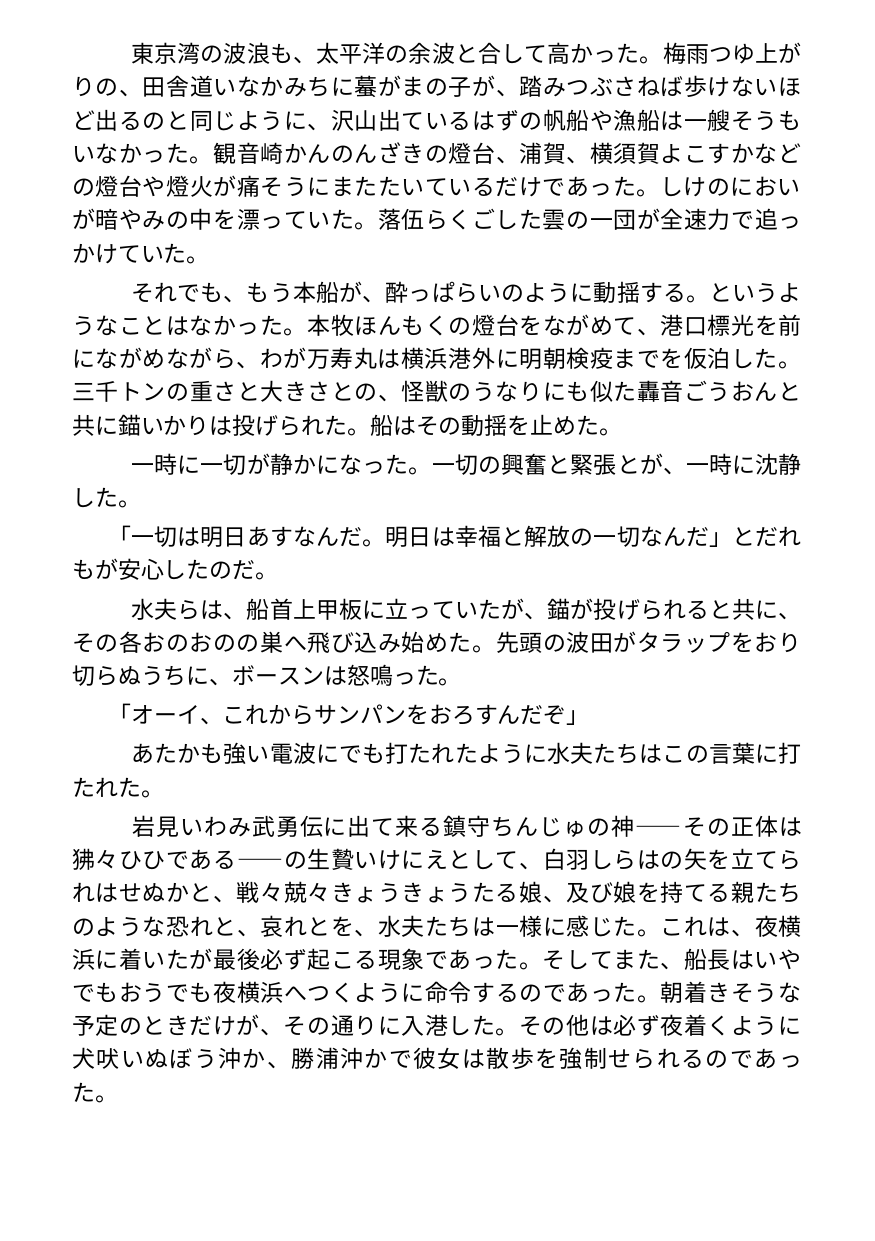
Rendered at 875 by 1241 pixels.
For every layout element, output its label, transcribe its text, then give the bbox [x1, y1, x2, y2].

text 水夫らは、船首上甲板に立っていたが、錨が投げられると共に、その各おのおのの巣へ飛び込み始めた。先頭の波田がタラップをおり切らぬうちに、ボースンは怒鳴った。 [72, 591, 802, 691]
text 「オーイ、これからサンパンをおろすんだぞ」 [72, 697, 802, 730]
text 「一切は明日あすなんだ。明日は幸福と解放の一切なんだ」とだれもが安心したのだ。 [72, 519, 802, 586]
text それでも、もう本船が、酔っぱらいのように動揺する。というようなことはなかった。本牧ほんもくの燈台をながめて、港口標光を前にながめながら、わが万寿丸は横浜港外に明朝検疫までを仮泊した。三千トンの重さと大きさとの、怪獣のうなりにも似た轟音ごうおんと共に錨いかりは投げられた。船はその動揺を止めた。 [72, 274, 802, 441]
text 東京湾の波浪も、太平洋の余波と合して高かった。梅雨つゆ上がりの、田舎道いなかみちに蟇がまの子が、踏みつぶさねば歩けないほど出るのと同じように、沢山出ているはずの帆船や漁船は一艘そうもいなかった。観音崎かんのんざきの燈台、浦賀、横須賀よこすかなどの燈台や燈火が痛そうにまたたいているだけであった。しけのにおいが暗やみの中を漂っていた。落伍らくごした雲の一団が全速力で追っかけていた。 [72, 36, 802, 269]
text あたかも強い電波にでも打たれたように水夫たちはこの言葉に打たれた。 [72, 736, 802, 803]
text 岩見いわみ武勇伝に出て来る鎮守ちんじゅの神――その正体は狒々ひひである――の生贄いけにえとして、白羽しらはの矢を立てられはせぬかと、戦々兢々きょうきょうたる娘、及び娘を持てる親たちのような恐れと、哀れとを、水夫たちは一様に感じた。これは、夜横浜に着いたが最後必ず起こる現象であった。そしてまた、船長はいやでもおうでも夜横浜へつくように命令するのであった。朝着きそうな予定のときだけが、その通りに入港した。その他は必ず夜着くように犬吠いぬぼう沖か、勝浦沖かで彼女は散歩を強制せられるのであった。 [72, 809, 802, 1108]
text 一時に一切が静かになった。一切の興奮と緊張とが、一時に沈静した。 [72, 447, 802, 513]
